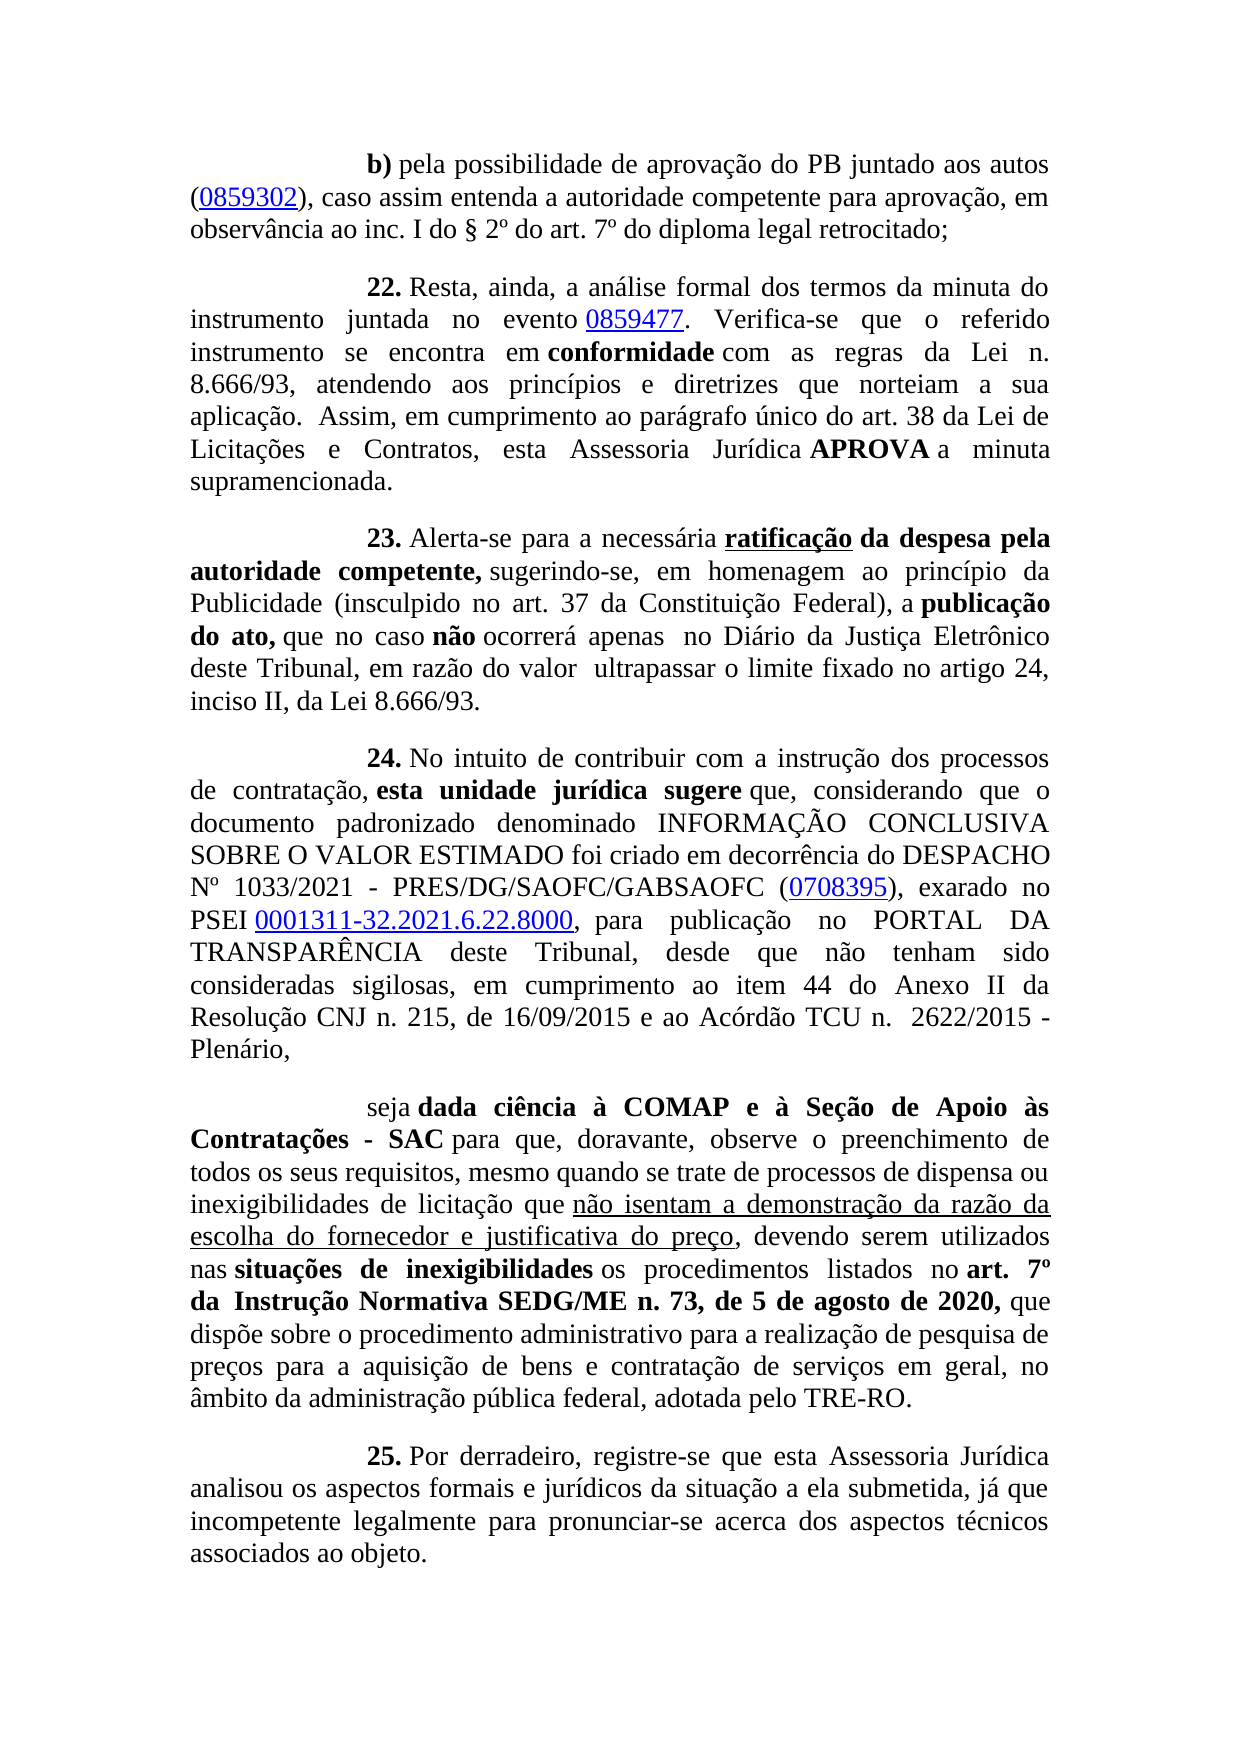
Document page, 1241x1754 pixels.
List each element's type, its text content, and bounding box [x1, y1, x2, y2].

text 22. Resta, ainda, a análise formal dos termos da minuta do instrumento juntada no evento 0859477. Verifica-se que o referido instrumento se encontra em conformidade com as regras da Lei n. 8.666/93, atendendo aos princípios e diretrizes que norteiam a sua aplicação. Assim, em cumprimento ao parágrafo único do art. 38 da Lei de Licitações e Contratos, esta Assessoria Jurídica APROVA a minuta supramencionada. [190, 270, 1051, 497]
text 25. Por derradeiro, registre-se que esta Assessoria Jurídica analisou os aspectos formais e jurídicos da situação a ela submetida, já que incompetente legalmente para pronunciar-se acerca dos aspectos técnicos associados ao objeto. [190, 1439, 1051, 1568]
text seja dada ciência à COMAP e à Seção de Apoio às Contratações - SAC para que, doravante, observe o preenchimento de todos os seus requisitos, mesmo quando se trate de processos de dispensa ou inexigibilidades de licitação que não isentam a demonstração da razão da escolha do fornecedor e justificativa do preço, devendo serem utilizados nas situações de inexigibilidades os procedimentos listados no art. 7º da Instrução Normativa SEDG/ME n. 73, de 5 de agosto de 2020, que dispõe sobre o procedimento administrativo para a realização de pesquisa de preços para a aquisição de bens e contratação de serviços em geral, no âmbito da administração pública federal, adotada pelo TRE-RO. [190, 1090, 1051, 1414]
text b) pela possibilidade de aprovação do PB juntado aos autos (0859302), caso assim entenda a autoridade competente para aprovação, em observância ao inc. I do § 2º do art. 7º do diploma legal retrocitado; [190, 148, 1051, 245]
text 24. No intuito de contribuir com a instrução dos processos de contratação, esta unidade jurídica sugere que, considerando que o documento padronizado denominado INFORMAÇÃO CONCLUSIVA SOBRE O VALOR ESTIMADO foi criado em decorrência do DESPACHO Nº 1033/2021 - PRES/DG/SAOFC/GABSAOFC (0708395), exarado no PSEI 0001311-32.2021.6.22.8000, para publicação no PORTAL DA TRANSPARÊNCIA deste Tribunal, desde que não tenham sido consideradas sigilosas, em cumprimento ao item 44 do Anexo II da Resolução CNJ n. 215, de 16/09/2015 e ao Acórdão TCU n. 2622/2015 - Plenário, [190, 741, 1051, 1065]
text 23. Alerta-se para a necessária ratificação da despesa pela autoridade competente, sugerindo-se, em homenagem ao princípio da Publicidade (insculpido no art. 37 da Constituição Federal), a publicação do ato, que no caso não ocorrerá apenas no Diário da Justiça Eletrônico deste Tribunal, em razão do valor ultrapassar o limite fixado no artigo 24, inciso II, da Lei 8.666/93. [190, 522, 1051, 716]
